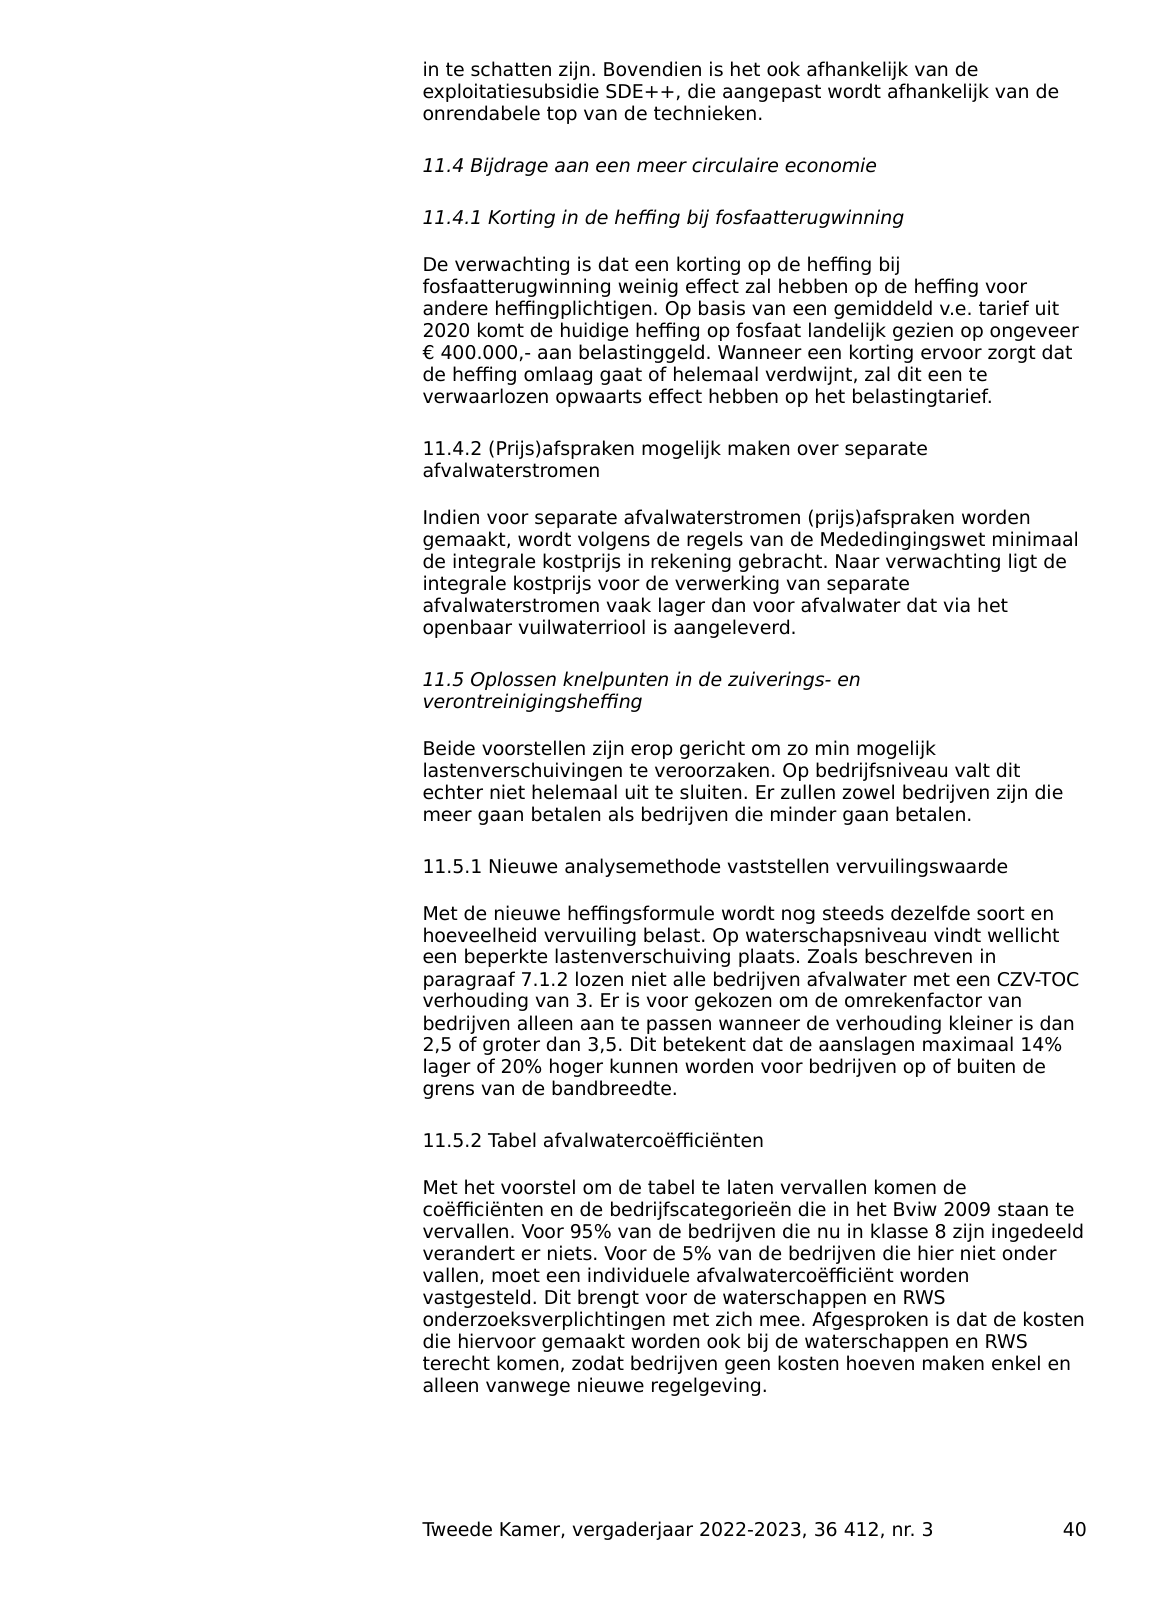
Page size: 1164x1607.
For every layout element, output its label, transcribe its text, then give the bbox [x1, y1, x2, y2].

text Met het voorstel om de tabel te laten vervallen komen de coëfficiënten en de bedrijfscategorieën die in het Bviw 2009 staan te vervallen. Voor 95% van de bedrijven die nu in klasse 8 zijn ingedeeld verandert er niets. Voor de 5% van de bedrijven die hier niet onder vallen, moet een individuele afvalwatercoëfficiënt worden vastgesteld. Dit brengt voor de waterschappen en RWS onderzoeksverplichtingen met zich mee. Afgesproken is dat de kosten die hiervoor gemaakt worden ook bij de waterschappen en RWS terecht komen, zodat bedrijven geen kosten hoeven maken enkel en alleen vanwege nieuwe regelgeving. [422, 1177, 1087, 1397]
subtitle 11.5 Oplossen knelpunten in de zuiverings- en verontreinigingsheffing [422, 669, 1087, 713]
text in te schatten zijn. Bovendien is het ook afhankelijk van de exploitatiesubsidie SDE++, die aangepast wordt afhankelijk van de onrendabele top van de technieken. [422, 59, 1087, 125]
subtitle 11.4.1 Korting in de heffing bij fosfaatterugwinning [422, 207, 1087, 229]
subtitle 11.4 Bijdrage aan een meer circulaire economie [422, 155, 1087, 177]
subtitle 11.5.1 Nieuwe analysemethode vaststellen vervuilingswaarde [422, 856, 1087, 877]
subtitle 11.4.2 (Prijs)afspraken mogelijk maken over separate afvalwaterstromen [422, 438, 1087, 482]
subtitle 11.5.2 Tabel afvalwatercoëfficiënten [422, 1130, 1087, 1152]
text Indien voor separate afvalwaterstromen (prijs)afspraken worden gemaakt, wordt volgens de regels van de Mededingingswet minimaal de integrale kostprijs in rekening gebracht. Naar verwachting ligt de integrale kostprijs voor de verwerking van separate afvalwaterstromen vaak lager dan voor afvalwater dat via het openbaar vuilwaterriool is aangeleverd. [422, 507, 1087, 639]
text Beide voorstellen zijn erop gericht om zo min mogelijk lastenverschuivingen te veroorzaken. Op bedrijfsniveau valt dit echter niet helemaal uit te sluiten. Er zullen zowel bedrijven zijn die meer gaan betalen als bedrijven die minder gaan betalen. [422, 738, 1087, 826]
text De verwachting is dat een korting op de heffing bij fosfaatterugwinning weinig effect zal hebben op de heffing voor andere heffingplichtigen. Op basis van een gemiddeld v.e. tarief uit 2020 komt de huidige heffing op fosfaat landelijk gezien op ongeveer € 400.000,- aan belastinggeld. Wanneer een korting ervoor zorgt dat de heffing omlaag gaat of helemaal verdwijnt, zal dit een te verwaarlozen opwaarts effect hebben op het belastingtarief. [422, 254, 1087, 408]
text Met de nieuwe heffingsformule wordt nog steeds dezelfde soort en hoeveelheid vervuiling belast. Op waterschapsniveau vindt wellicht een beperkte lastenverschuiving plaats. Zoals beschreven in paragraaf 7.1.2 lozen niet alle bedrijven afvalwater met een CZV-TOC verhouding van 3. Er is voor gekozen om de omrekenfactor van bedrijven alleen aan te passen wanneer de verhouding kleiner is dan 2,5 of groter dan 3,5. Dit betekent dat de aanslagen maximaal 14% lager of 20% hoger kunnen worden voor bedrijven op of buiten de grens van de bandbreedte. [422, 902, 1087, 1100]
